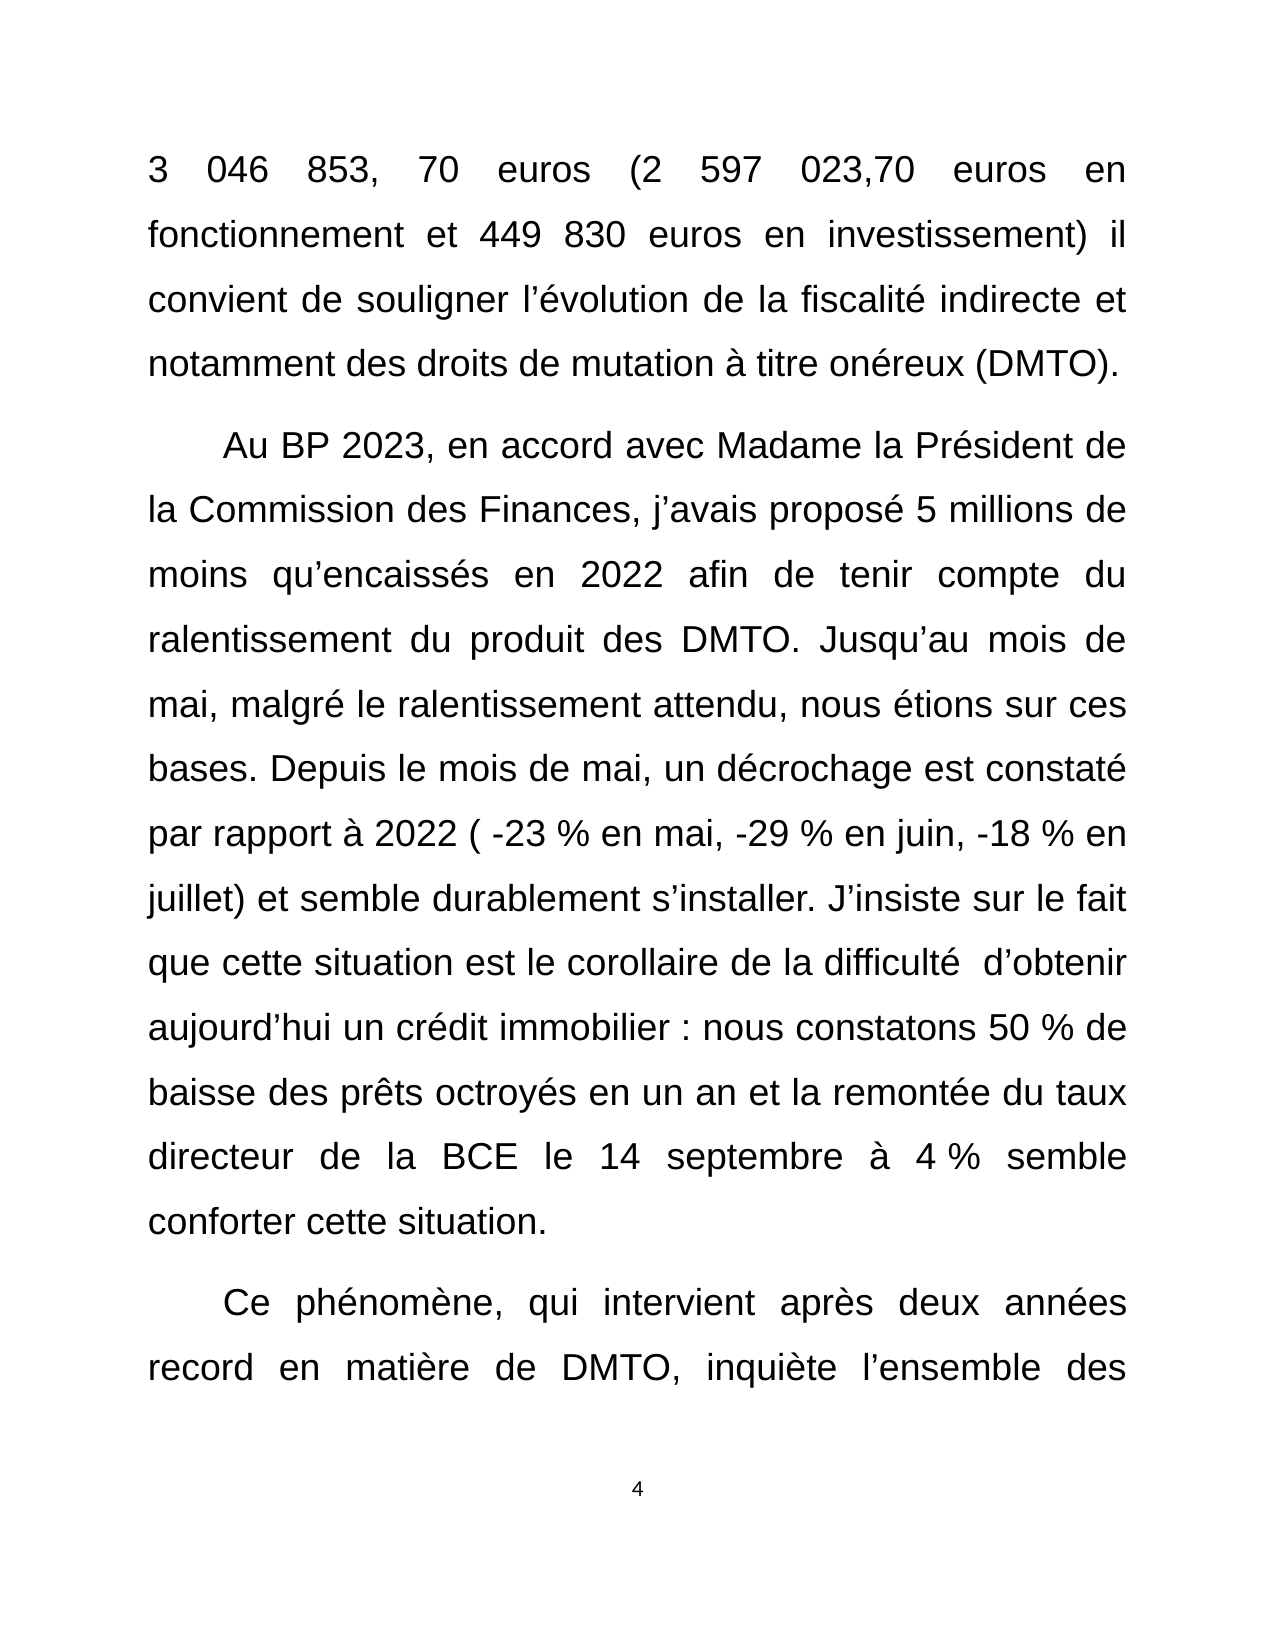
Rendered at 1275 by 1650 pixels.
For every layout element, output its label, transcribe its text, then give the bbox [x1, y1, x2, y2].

text 3 046 853, 70 euros (2 597 023,70 euros en fonctionnement et 449 830 euros en investissement) il convient de souligner l’évolution de la fiscalité indirecte et notamment des droits de mutation à titre onéreux (DMTO). [148, 148, 1127, 385]
text Au BP 2023, en accord avec Madame la Président de la Commission des Finances, j’avais proposé 5 millions de moins qu’encaissés en 2022 afin de tenir compte du ralentissement du produit des DMTO. Jusqu’au mois de mai, malgré le ralentissement attendu, nous étions sur ces bases. Depuis le mois de mai, un décrochage est constaté par rapport à 2022 ( -23 % en mai, -29 % en juin, -18 % en juillet) et semble durablement s’installer. J’insiste sur le fait que cette situation est le corollaire de la difficulté d’obtenir aujourd’hui un crédit immobilier : nous constatons 50 % de baisse des prêts octroyés en un an et la remontée du taux directeur de la BCE le 14 septembre à 4 % semble conforter cette situation. [148, 423, 1127, 1242]
text Ce phénomène, qui intervient après deux années record en matière de DMTO, inquiète l’ensemble des [148, 1281, 1127, 1388]
